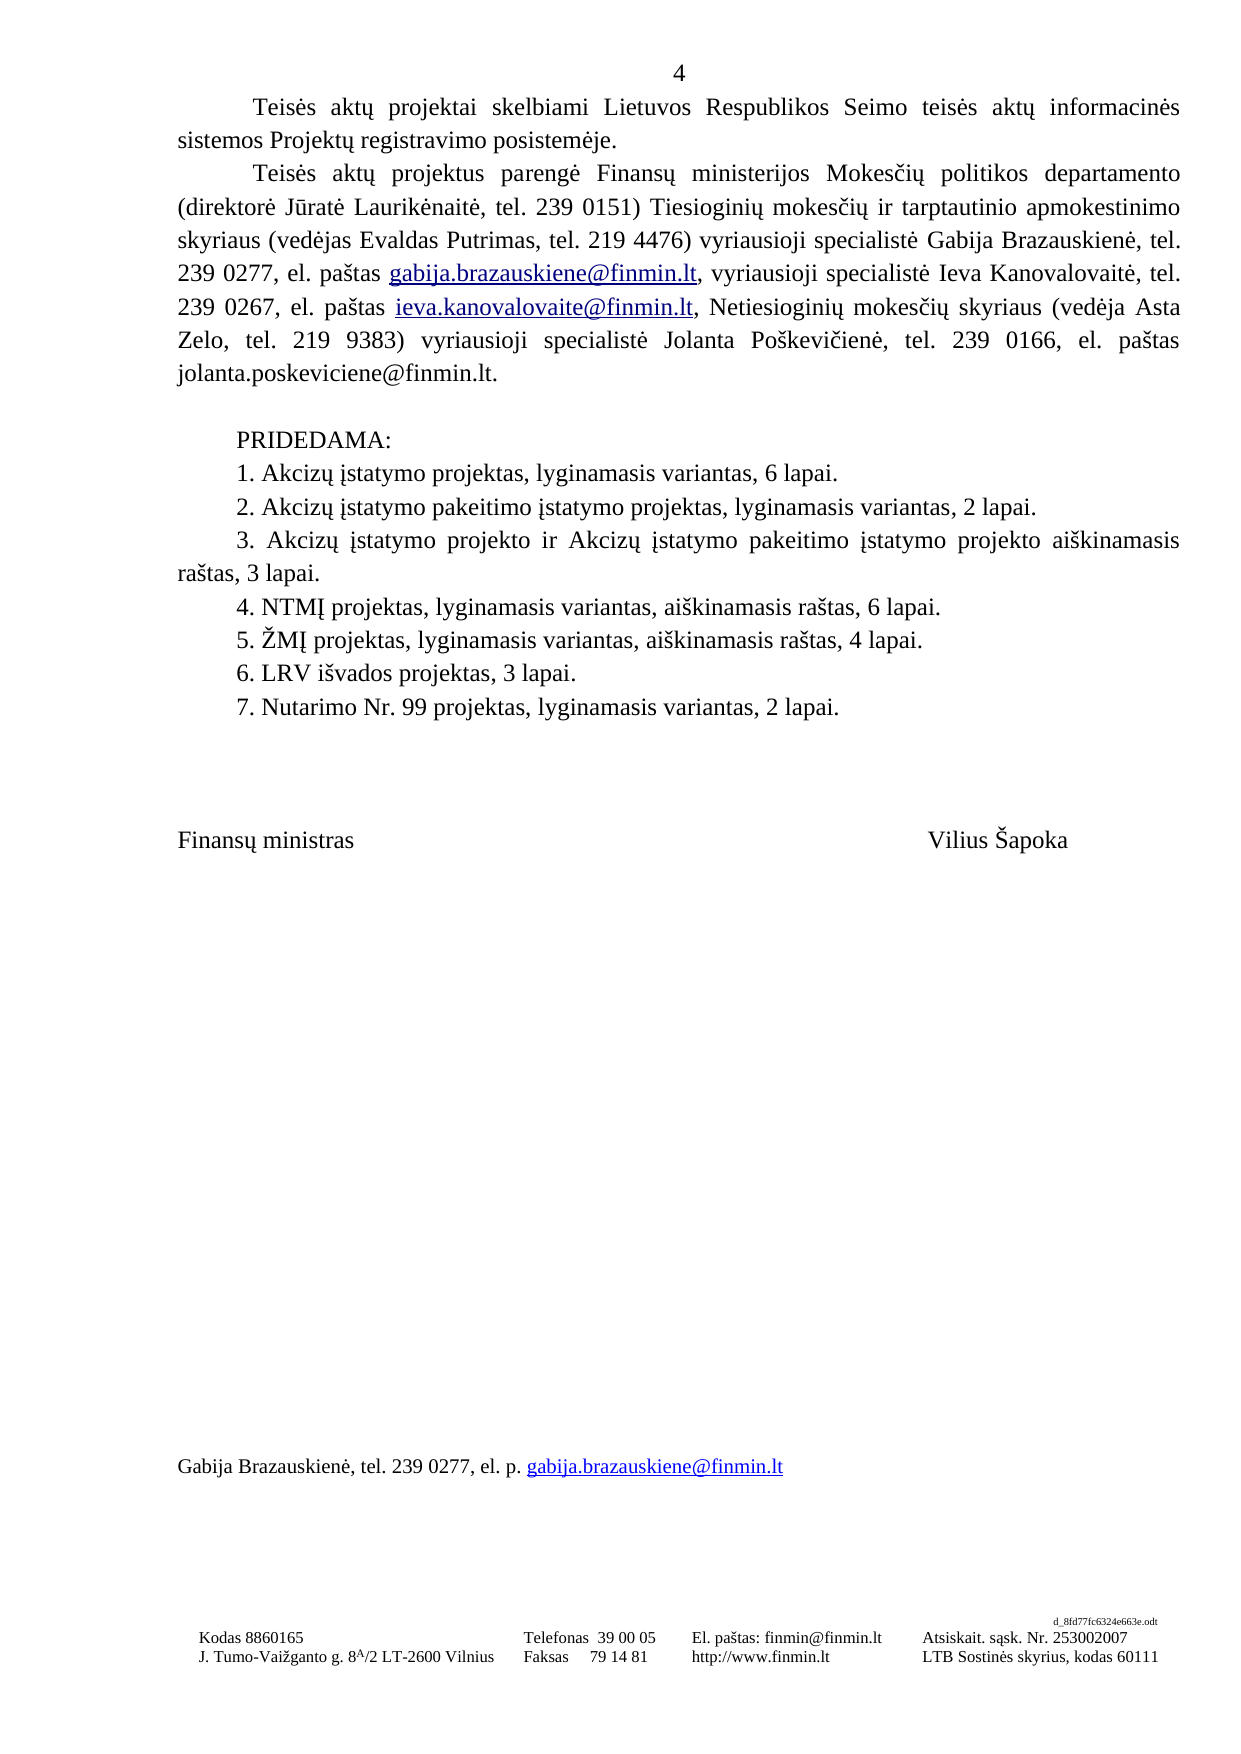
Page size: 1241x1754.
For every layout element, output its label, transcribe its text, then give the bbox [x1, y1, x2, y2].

text 5. ŽMĮ projektas, lyginamasis variantas, aiškinamasis raštas, 4 lapai. [177, 621, 1181, 654]
text Teisės aktų projektus parengė Finansų ministerijos Mokesčių politikos departamento (direktorė Jūratė Laurikėnaitė, tel. 239 0151) Tiesioginių mokesčių ir tarptautinio apmokestinimo skyriaus (vedėjas Evaldas Putrimas, tel. 219 4476) vyriausioji specialistė Gabija Brazauskienė, tel. 239 0277, el. paštas gabija.brazauskiene@finmin.lt, vyriausioji specialistė Ieva Kanovalovaitė, tel. 239 0267, el. paštas ieva.kanovalovaite@finmin.lt, Netiesioginių mokesčių skyriaus (vedėja Asta Zelo, tel. 219 9383) vyriausioji specialistė Jolanta Poškevičienė, tel. 239 0166, el. paštas jolanta.poskeviciene@finmin.lt. [177, 154, 1181, 387]
text Gabija Brazauskienė, tel. 239 0277, el. p. gabija.brazauskiene@finmin.lt [177, 1454, 1181, 1478]
text 2. Akcizų įstatymo pakeitimo įstatymo projektas, lyginamasis variantas, 2 lapai. [177, 487, 1181, 521]
text PRIDEDAMA: [177, 421, 1181, 454]
text 6. LRV išvados projektas, 3 lapai. [177, 654, 1181, 687]
text Teisės aktų projektai skelbiami Lietuvos Respublikos Seimo teisės aktų informacinės sistemos Projektų registravimo posistemėje. [177, 87, 1181, 154]
text 1. Akcizų įstatymo projektas, lyginamasis variantas, 6 lapai. [177, 454, 1181, 487]
text 4. NTMĮ projektas, lyginamasis variantas, aiškinamasis raštas, 6 lapai. [177, 587, 1181, 621]
text 7. Nutarimo Nr. 99 projektas, lyginamasis variantas, 2 lapai. [177, 687, 1181, 721]
text 3. Akcizų įstatymo projekto ir Akcizų įstatymo pakeitimo įstatymo projekto aiškinamasis raštas, 3 lapai. [177, 521, 1181, 587]
text Finansų ministras Vilius Šapoka [177, 821, 1181, 854]
